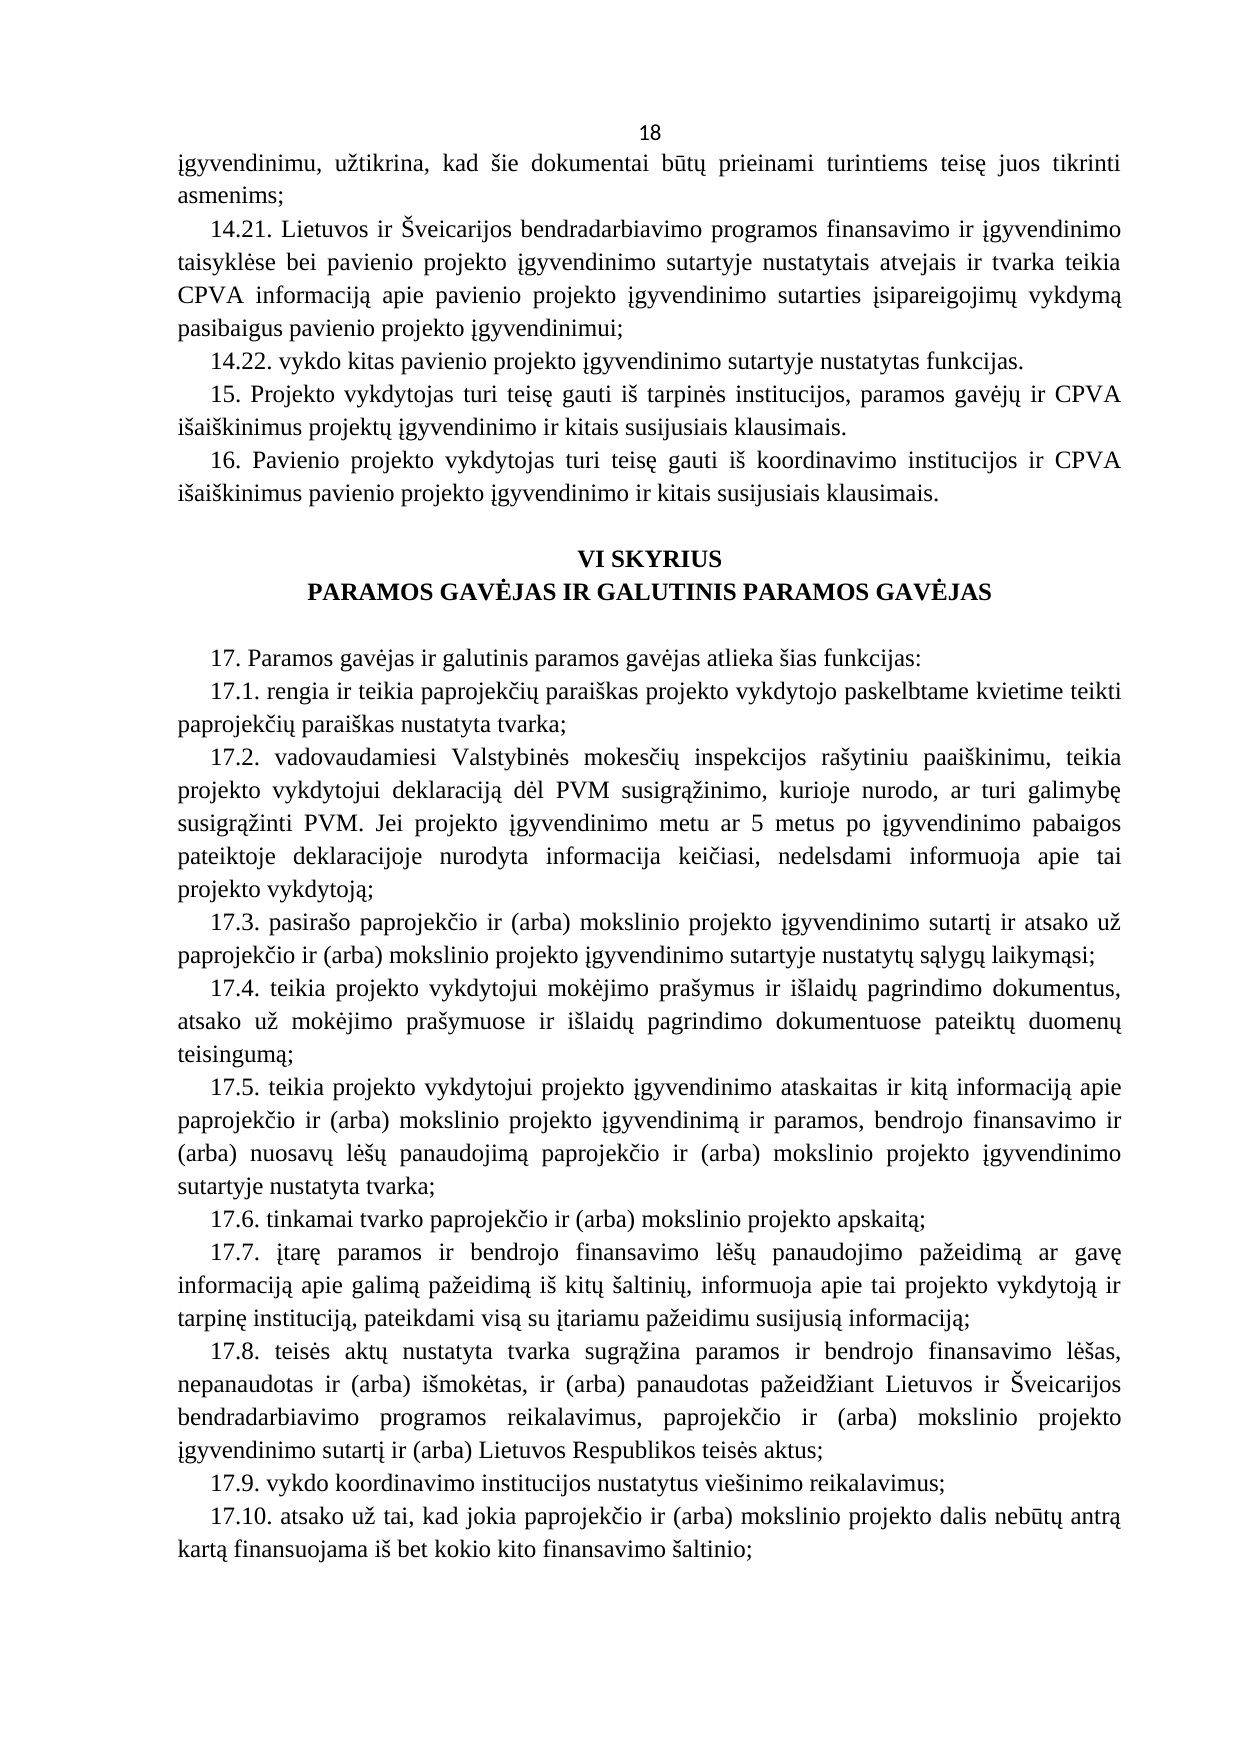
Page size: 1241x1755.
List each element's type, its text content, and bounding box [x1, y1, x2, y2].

text 15. Projekto vykdytojas turi teisę gauti iš tarpinės institucijos, paramos gavėjų ir CPVA išaiškinimus projektų įgyvendinimo ir kitais susijusiais klausimais. [177, 379, 1122, 441]
text 17.1. rengia ir teikia paprojekčių paraiškas projekto vykdytojo paskelbtame kvietime teikti paprojekčių paraiškas nustatyta tvarka; [177, 676, 1122, 738]
text 17.6. tinkamai tvarko paprojekčio ir (arba) mokslinio projekto apskaitą; [177, 1204, 1122, 1233]
text VI SKYRIUS [177, 544, 1122, 573]
text 17.7. įtarę paramos ir bendrojo finansavimo lėšų panaudojimo pažeidimą ar gavę informaciją apie galimą pažeidimą iš kitų šaltinių, informuoja apie tai projekto vykdytoją ir tarpinę instituciją, pateikdami visą su įtariamu pažeidimu susijusią informaciją; [177, 1237, 1122, 1332]
text 17.10. atsako už tai, kad jokia paprojekčio ir (arba) mokslinio projekto dalis nebūtų antrą kartą finansuojama iš bet kokio kito finansavimo šaltinio; [177, 1501, 1122, 1563]
text 14.21. Lietuvos ir Šveicarijos bendradarbiavimo programos finansavimo ir įgyvendinimo taisyklėse bei pavienio projekto įgyvendinimo sutartyje nustatytais atvejais ir tvarka teikia CPVA informaciją apie pavienio projekto įgyvendinimo sutarties įsipareigojimų vykdymą pasibaigus pavienio projekto įgyvendinimui; [177, 214, 1122, 341]
text PARAMOS GAVĖJAS IR GALUTINIS PARAMOS GAVĖJAS [177, 577, 1122, 606]
text 17.4. teikia projekto vykdytojui mokėjimo prašymus ir išlaidų pagrindimo dokumentus, atsako už mokėjimo prašymuose ir išlaidų pagrindimo dokumentuose pateiktų duomenų teisingumą; [177, 973, 1122, 1068]
text 16. Pavienio projekto vykdytojas turi teisę gauti iš koordinavimo institucijos ir CPVA išaiškinimus pavienio projekto įgyvendinimo ir kitais susijusiais klausimais. [177, 445, 1122, 507]
text 17.9. vykdo koordinavimo institucijos nustatytus viešinimo reikalavimus; [177, 1468, 1122, 1497]
text 17.5. teikia projekto vykdytojui projekto įgyvendinimo ataskaitas ir kitą informaciją apie paprojekčio ir (arba) mokslinio projekto įgyvendinimą ir paramos, bendrojo finansavimo ir (arba) nuosavų lėšų panaudojimą paprojekčio ir (arba) mokslinio projekto įgyvendinimo sutartyje nustatyta tvarka; [177, 1072, 1122, 1200]
text 17.2. vadovaudamiesi Valstybinės mokesčių inspekcijos rašytiniu paaiškinimu, teikia projekto vykdytojui deklaraciją dėl PVM susigrąžinimo, kurioje nurodo, ar turi galimybę susigrąžinti PVM. Jei projekto įgyvendinimo metu ar 5 metus po įgyvendinimo pabaigos pateiktoje deklaracijoje nurodyta informacija keičiasi, nedelsdami informuoja apie tai projekto vykdytoją; [177, 742, 1122, 903]
text 17. Paramos gavėjas ir galutinis paramos gavėjas atlieka šias funkcijas: [177, 643, 1122, 672]
text 17.3. pasirašo paprojekčio ir (arba) mokslinio projekto įgyvendinimo sutartį ir atsako už paprojekčio ir (arba) mokslinio projekto įgyvendinimo sutartyje nustatytų sąlygų laikymąsi; [177, 907, 1122, 969]
text 17.8. teisės aktų nustatyta tvarka sugrąžina paramos ir bendrojo finansavimo lėšas, nepanaudotas ir (arba) išmokėtas, ir (arba) panaudotas pažeidžiant Lietuvos ir Šveicarijos bendradarbiavimo programos reikalavimus, paprojekčio ir (arba) mokslinio projekto įgyvendinimo sutartį ir (arba) Lietuvos Respublikos teisės aktus; [177, 1336, 1122, 1464]
text 14.22. vykdo kitas pavienio projekto įgyvendinimo sutartyje nustatytas funkcijas. [177, 346, 1122, 374]
text įgyvendinimu, užtikrina, kad šie dokumentai būtų prieinami turintiems teisę juos tikrinti asmenims; [177, 148, 1122, 209]
